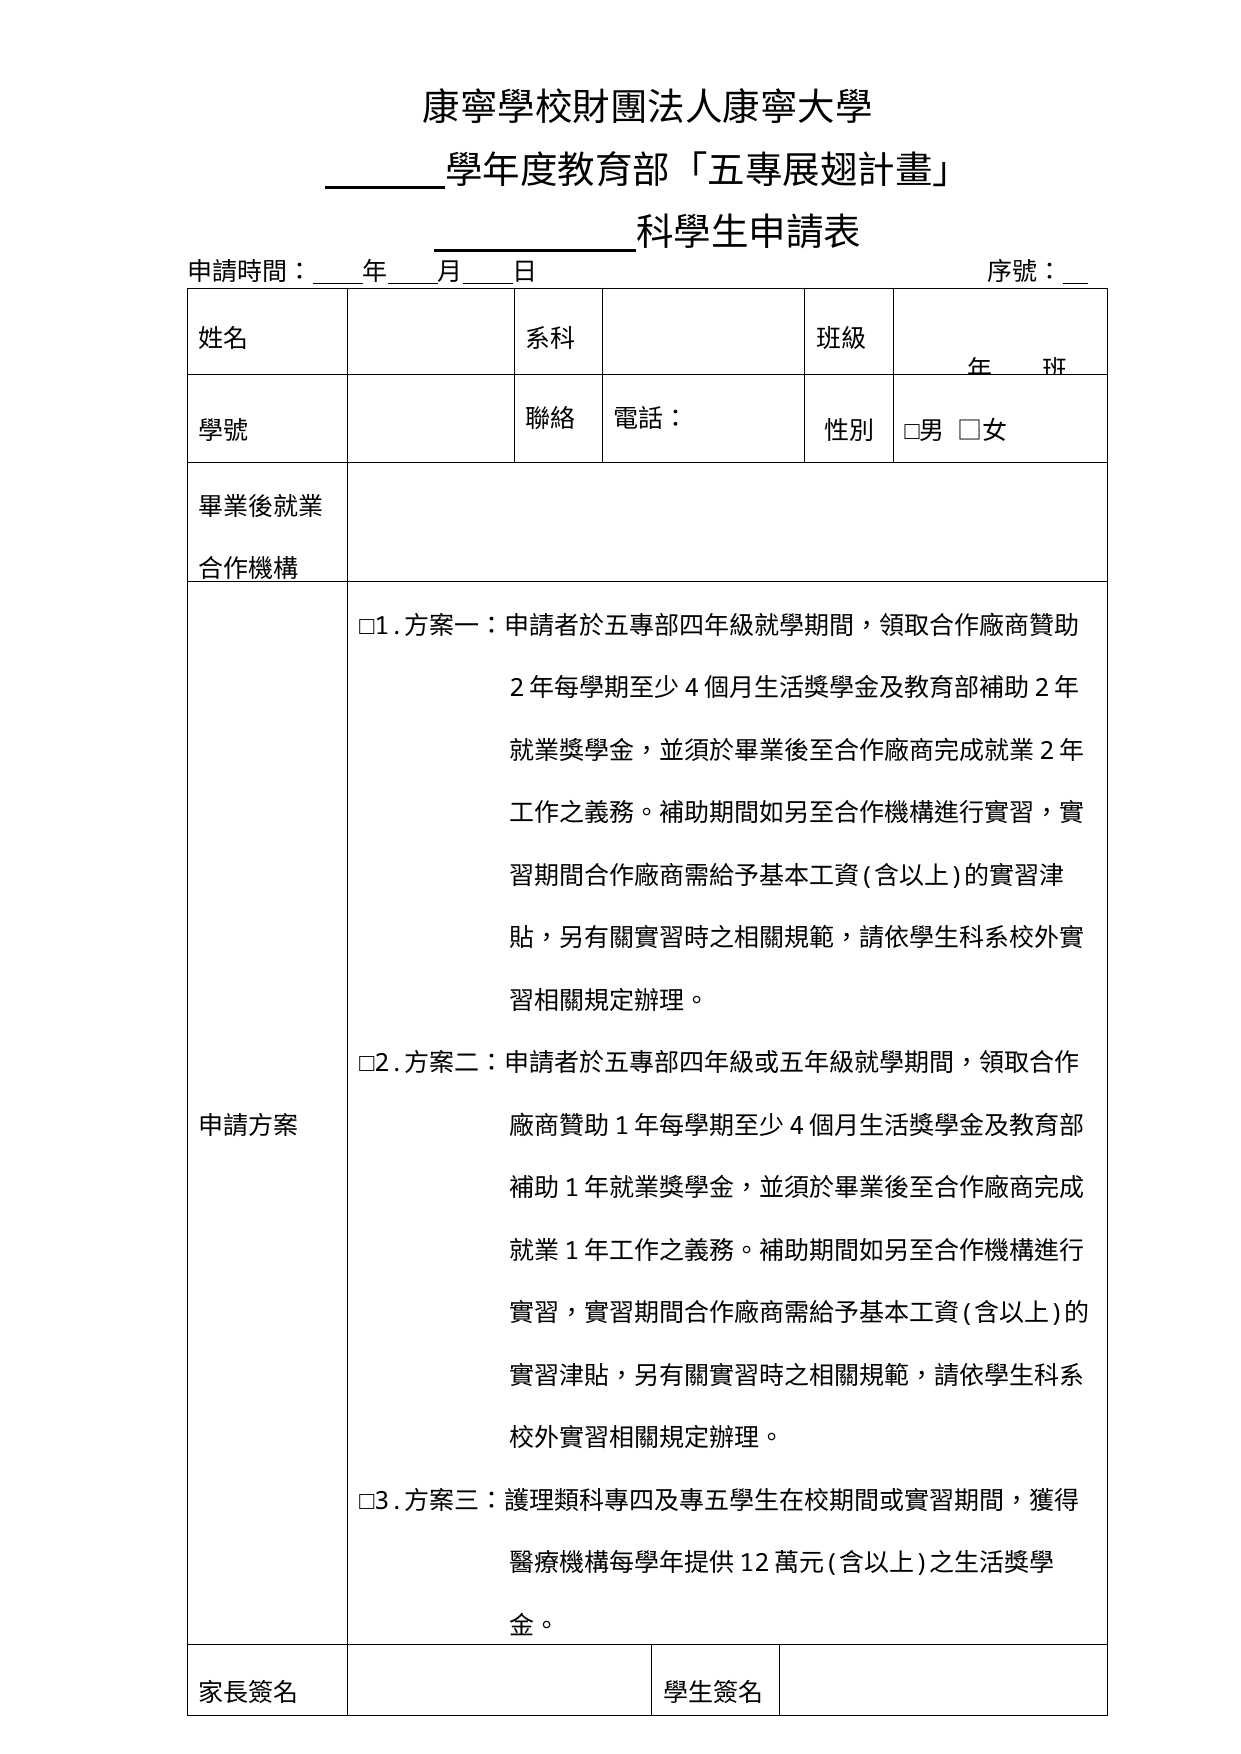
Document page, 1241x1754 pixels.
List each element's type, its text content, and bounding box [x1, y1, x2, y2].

table_header [603, 289, 804, 373]
table_cell [348, 463, 1107, 581]
text 科學生申請表 [187, 188, 1107, 250]
table_header 年 班 [894, 289, 1107, 373]
text 康寧學校財團法人康寧大學 [187, 63, 1107, 125]
table_cell [348, 1645, 651, 1715]
table_cell 性別 [805, 375, 893, 462]
text 申請時間： 年 月 日 序號： [187, 250, 1107, 288]
table_cell 聯絡 電話 [515, 375, 602, 462]
table_header 姓名 [188, 289, 347, 373]
table_cell 學生簽名 [652, 1645, 779, 1715]
table_cell [348, 375, 514, 462]
table_header 系科 [515, 289, 602, 373]
table_cell [780, 1645, 1107, 1715]
table_cell □男 □女 [894, 375, 1107, 462]
table_cell 畢業後就業合作機構 [188, 463, 347, 581]
table_cell 學號 [188, 375, 347, 462]
table_cell 申請方案 [188, 582, 347, 1644]
table_header 班級 [805, 289, 893, 373]
table_cell 電話： 手機： [603, 375, 804, 462]
table_cell □1.方案一：申請者於五專部四年級就學期間，領取合作廠商贊助2年每學期至少4個月生活獎學金及教育部補助2年就業獎學金，並須於畢業後至合作廠商完成就業2年工作之義務。補助期間如另至合作機構進行實習，實習期間合作廠商需給予基本工資(含以上)的實習津貼，另有關實習時之相關規範，請依學生科系校外實習相關規定辦理。 □2.方案二：申請者於五專部四年級或五年級就學期間，領取合作廠商贊助1年每學期至少4個月生活獎學金及教育部補助1年就業獎學金，並須於畢業後至合作廠商完成就業1年工作之義務。補助期間如另至合作機構進行實習，實習期間合作廠商需給予基本工資(含以上)的實習津貼，另有關實習時之相關規範，請依學生科系校外實習相關規定辦理。 □3.方案三：護理類科專四及專五學生在校期間或實習期間，獲得醫療機構每學年提供12萬元(含以上)之生活獎學金。 [348, 582, 1107, 1644]
table_cell 家長簽名 [188, 1645, 347, 1715]
text 學年度教育部「五專展翅計畫」 [187, 125, 1107, 188]
table_header [348, 289, 514, 373]
